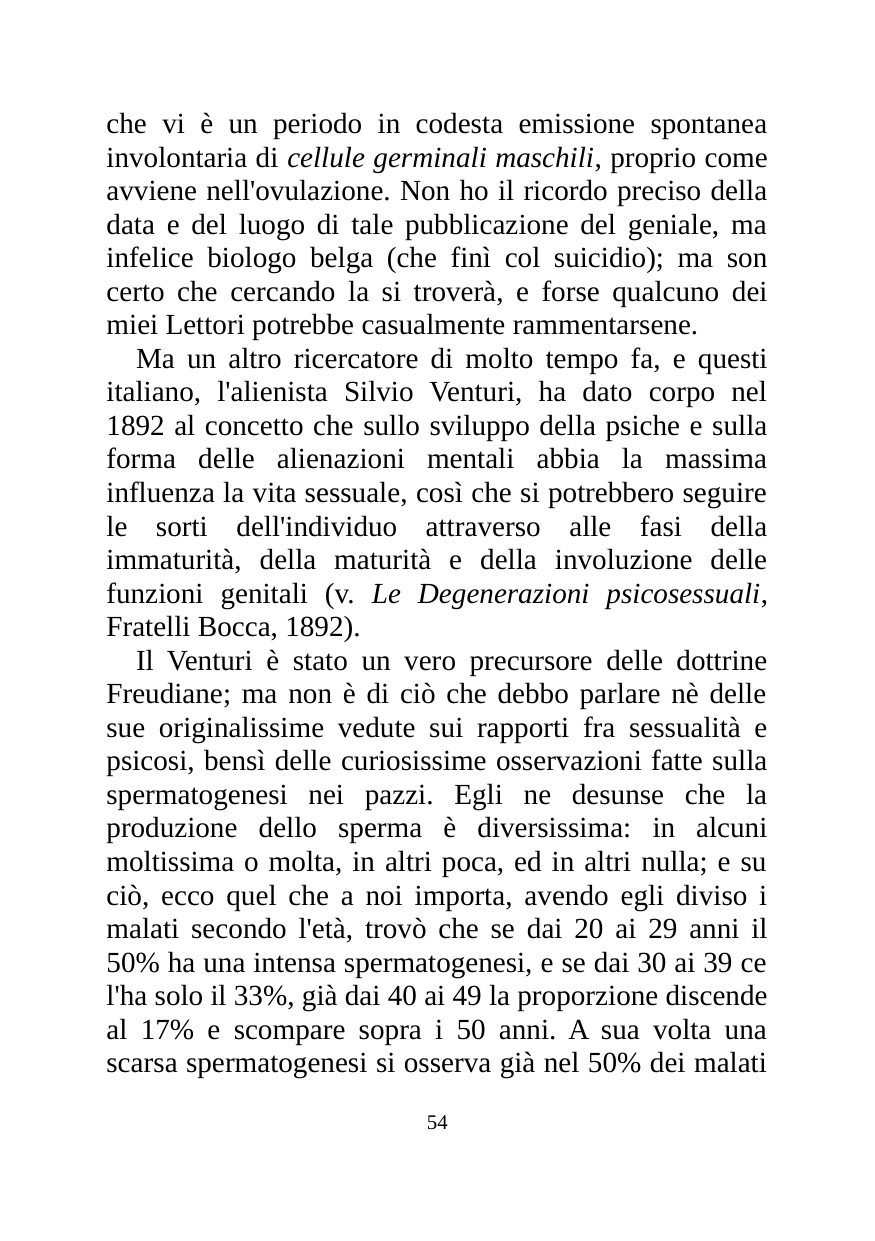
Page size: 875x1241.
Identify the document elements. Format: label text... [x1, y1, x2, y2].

text Il Venturi è stato un vero precursore delle dottrine Freudiane; ma non è di ciò che debbo parlare nè delle sue originalissime vedute sui rapporti fra sessualità e psicosi, bensì delle curiosissime osservazioni fatte sulla spermatogenesi nei pazzi. Egli ne desunse che la produzione dello sperma è diversissima: in alcuni moltissima o molta, in altri poca, ed in altri nulla; e su ciò, ecco quel che a noi importa, avendo egli diviso i malati secondo l'età, trovò che se dai 20 ai 29 anni il 50% ha una intensa spermatogenesi, e se dai 30 ai 39 ce l'ha solo il 33%, già dai 40 ai 49 la proporzione discende al 17% e scompare sopra i 50 anni. A sua volta una scarsa spermatogenesi si osserva già nel 50% dei malati [106, 643, 768, 1079]
text che vi è un periodo in codesta emissione spontanea involontaria di cellule germinali maschili, proprio come avviene nell'ovulazione. Non ho il ricordo preciso della data e del luogo di tale pubblicazione del geniale, ma infelice biologo belga (che finì col suicidio); ma son certo che cercando la si troverà, e forse qualcuno dei miei Lettori potrebbe casualmente rammentarsene. [106, 106, 768, 341]
text Ma un altro ricercatore di molto tempo fa, e questi italiano, l'alienista Silvio Venturi, ha dato corpo nel 1892 al concetto che sullo sviluppo della psiche e sulla forma delle alienazioni mentali abbia la massima influenza la vita sessuale, così che si potrebbero seguire le sorti dell'individuo attraverso alle fasi della immaturità, della maturità e della involuzione delle funzioni genitali (v. Le Degenerazioni psicosessuali, Fratelli Bocca, 1892). [106, 341, 768, 643]
